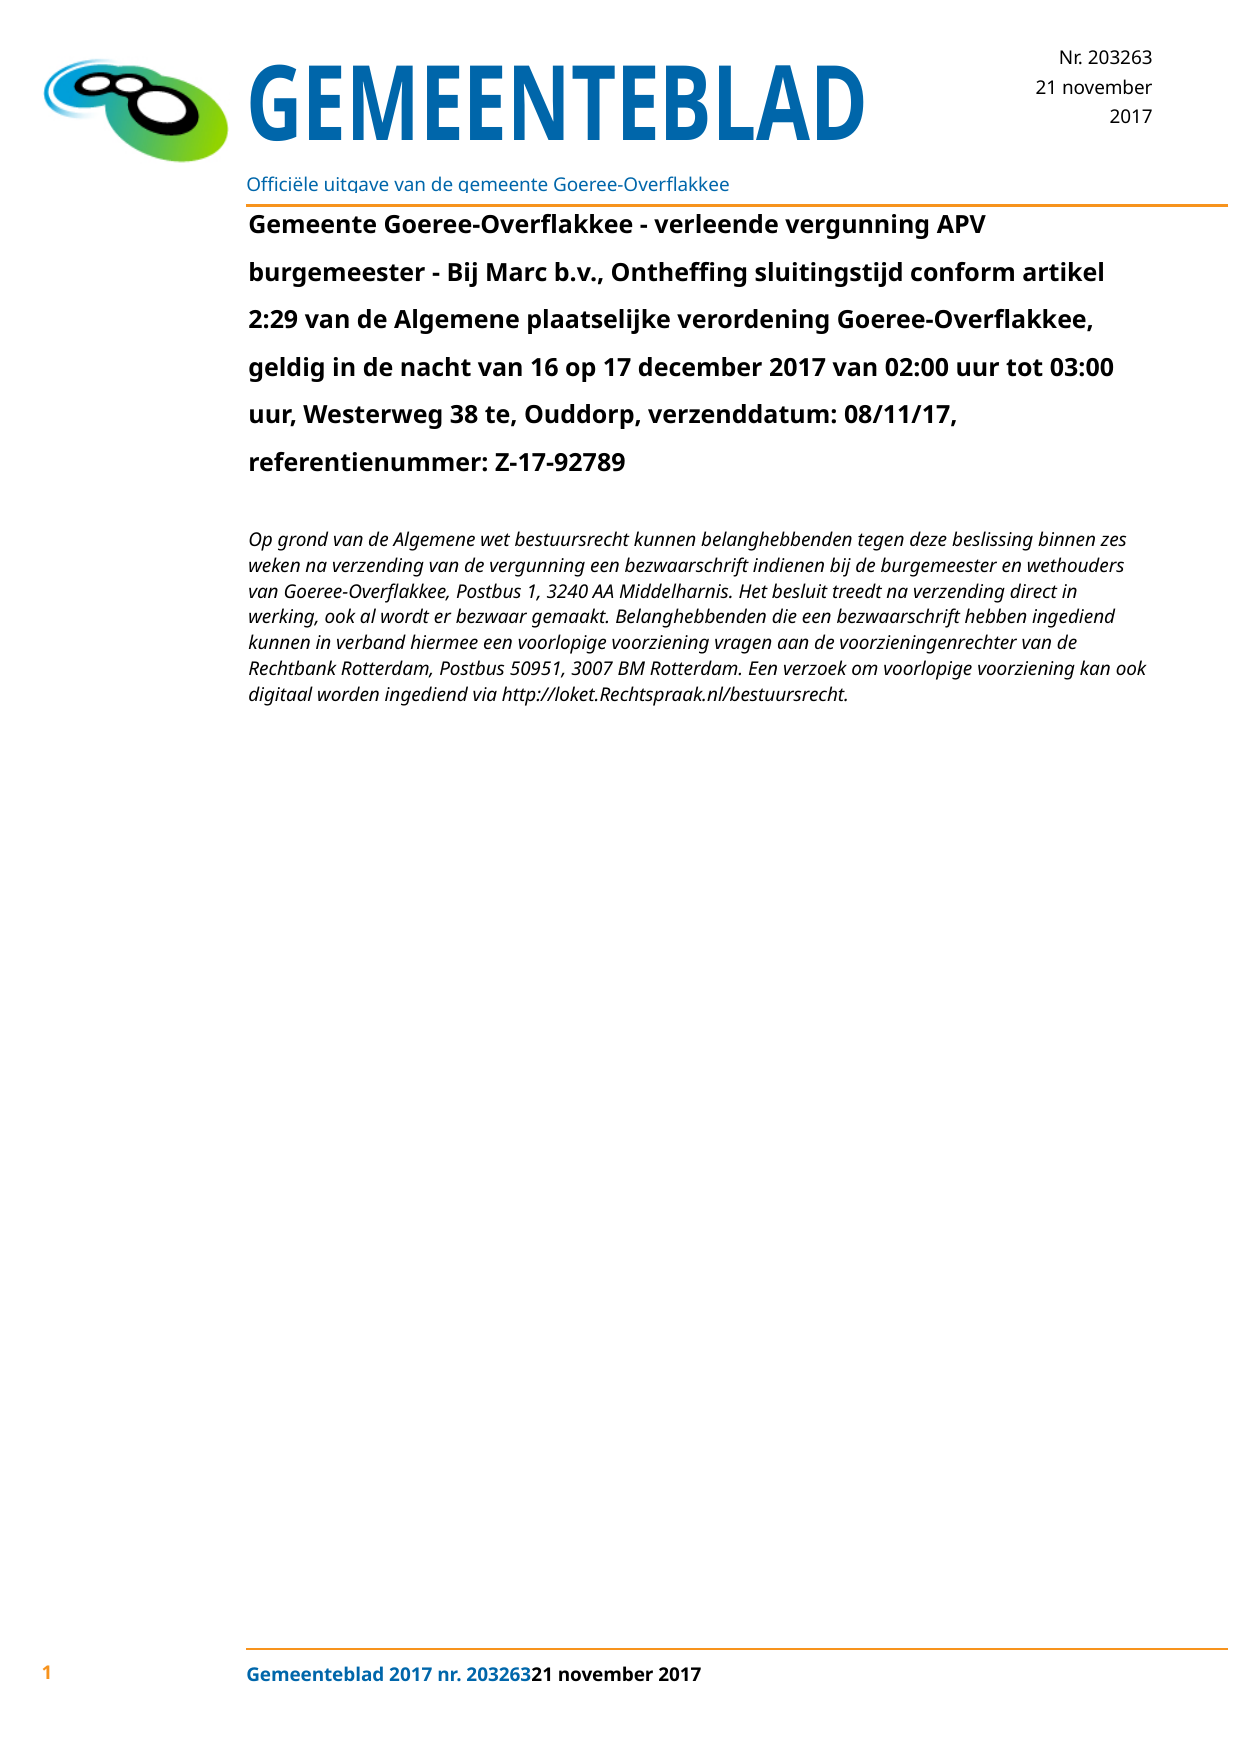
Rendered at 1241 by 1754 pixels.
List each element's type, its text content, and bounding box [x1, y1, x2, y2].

text Op grond van de Algemene wet bestuursrecht kunnen belanghebbenden tegen deze beslissing binnen zes weken na verzending van de vergunning een bezwaarschrift indienen bij de burgemeester en wethouders van Goeree-Overflakkee, Postbus 1, 3240 AA Middelharnis. Het besluit treedt na verzending direct in werking, ook al wordt er bezwaar gemaakt. Belanghebbenden die een bezwaarschrift hebben ingediend kunnen in verband hiermee een voorlopige voorziening vragen aan de voorzieningenrechter van de Rechtbank Rotterdam, Postbus 50951, 3007 BM Rotterdam. Een verzoek om voorlopige voorziening kan ook digitaal worden ingediend via http://loket.Rechtspraak.nl/bestuursrecht. [248, 527, 1152, 707]
text Gemeente Goeree-Overflakkee - verleende vergunning APV burgemeester - Bij Marc b.v., Ontheffing sluitingstijd conform artikel 2:29 van de Algemene plaatselijke verordening Goeree-Overflakkee, geldig in de nacht van 16 op 17 december 2017 van 02:00 uur tot 03:00 uur, Westerweg 38 te, Ouddorp, verzenddatum: 08/11/17, referentienummer: Z-17-92789 [248, 207, 1152, 479]
picture [41, 47, 231, 172]
